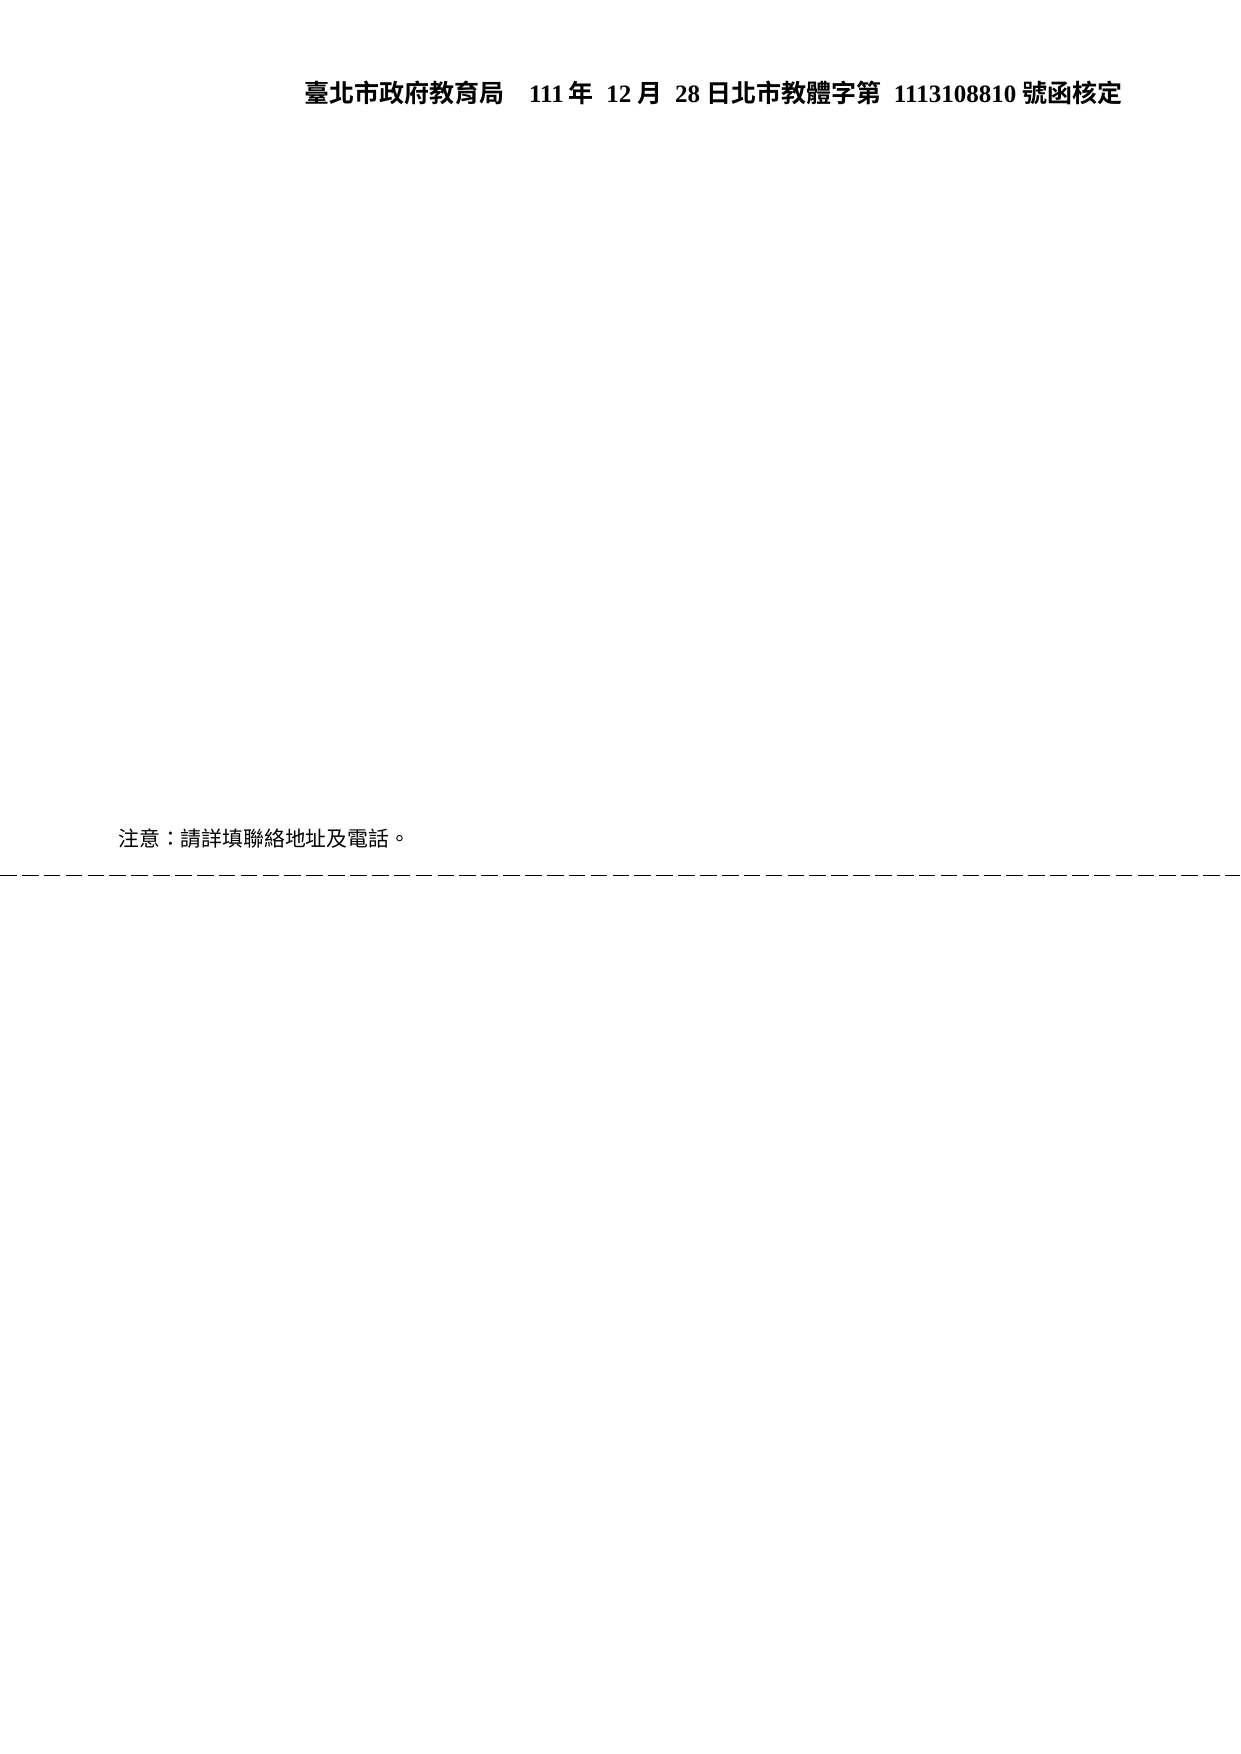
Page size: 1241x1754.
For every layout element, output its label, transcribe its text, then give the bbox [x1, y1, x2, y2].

text 注意：請詳填聯絡地址及電話。 [118, 822, 1122, 852]
table_header [0, 875, 1240, 898]
